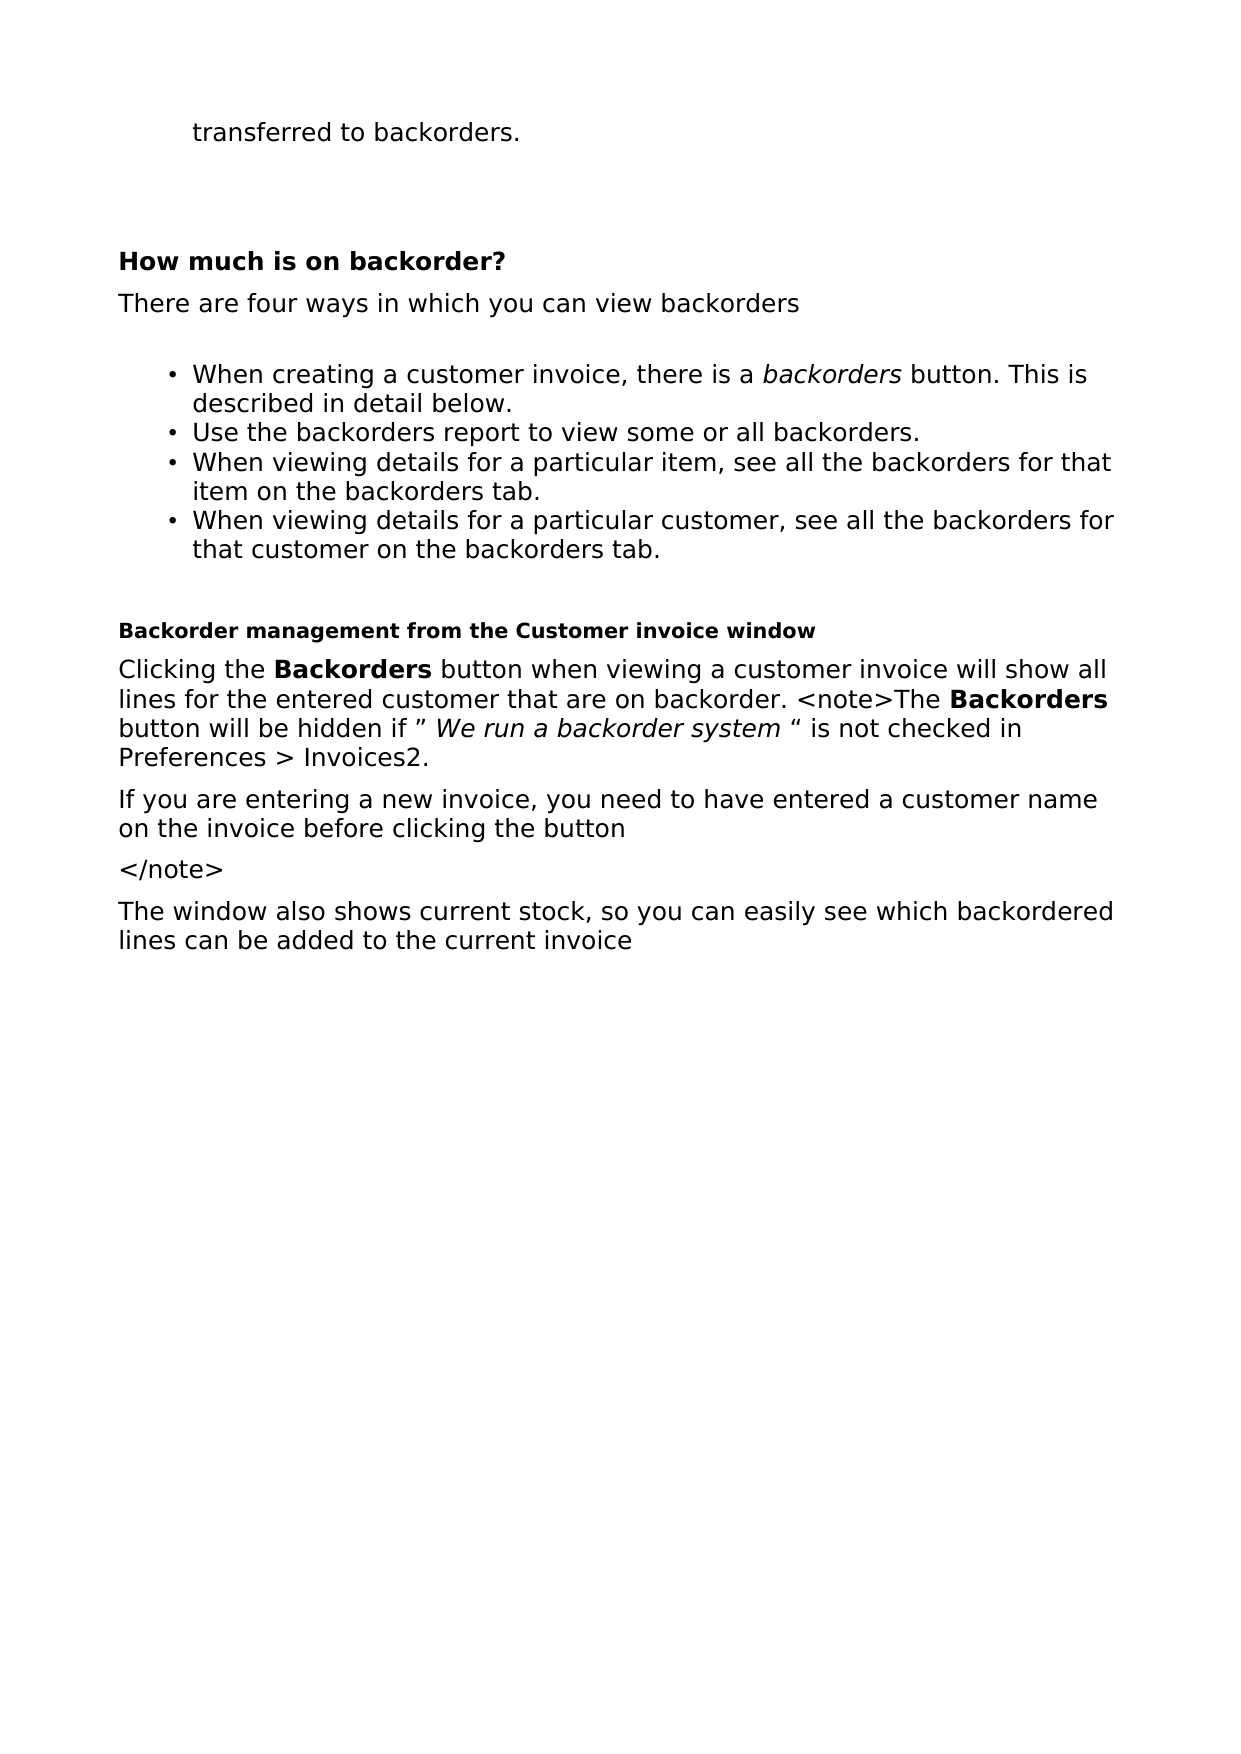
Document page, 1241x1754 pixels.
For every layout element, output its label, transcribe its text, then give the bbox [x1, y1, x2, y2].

list Use the backorders report to view some or all backorders. [177, 418, 1122, 448]
text There are four ways in which you can view backorders [118, 289, 1122, 318]
list When viewing details for a particular customer, see all the backorders for that customer on the backorders tab. [177, 506, 1122, 564]
text If you are entering a new invoice, you need to have entered a customer name on the invoice before clicking the button [118, 785, 1122, 843]
subtitle How much is on backorder? [118, 247, 1122, 277]
list When viewing details for a particular item, see all the backorders for that item on the backorders tab. [177, 448, 1122, 506]
list When creating a customer invoice, there is a backorders button. This is described in detail below. [177, 360, 1122, 418]
text </note> [118, 856, 1122, 885]
text The window also shows current stock, so you can easily see which backordered lines can be added to the current invoice [118, 897, 1122, 956]
text Clicking the Backorders button when viewing a customer invoice will show all lines for the entered customer that are on backorder. <note>The Backorders button will be hidden if ” We run a backorder system “ is not checked in Preferences > Invoices2. [118, 656, 1122, 772]
list transferred to backorders. [177, 118, 1122, 147]
subtitle Backorder management from the Customer invoice window [118, 619, 1122, 643]
